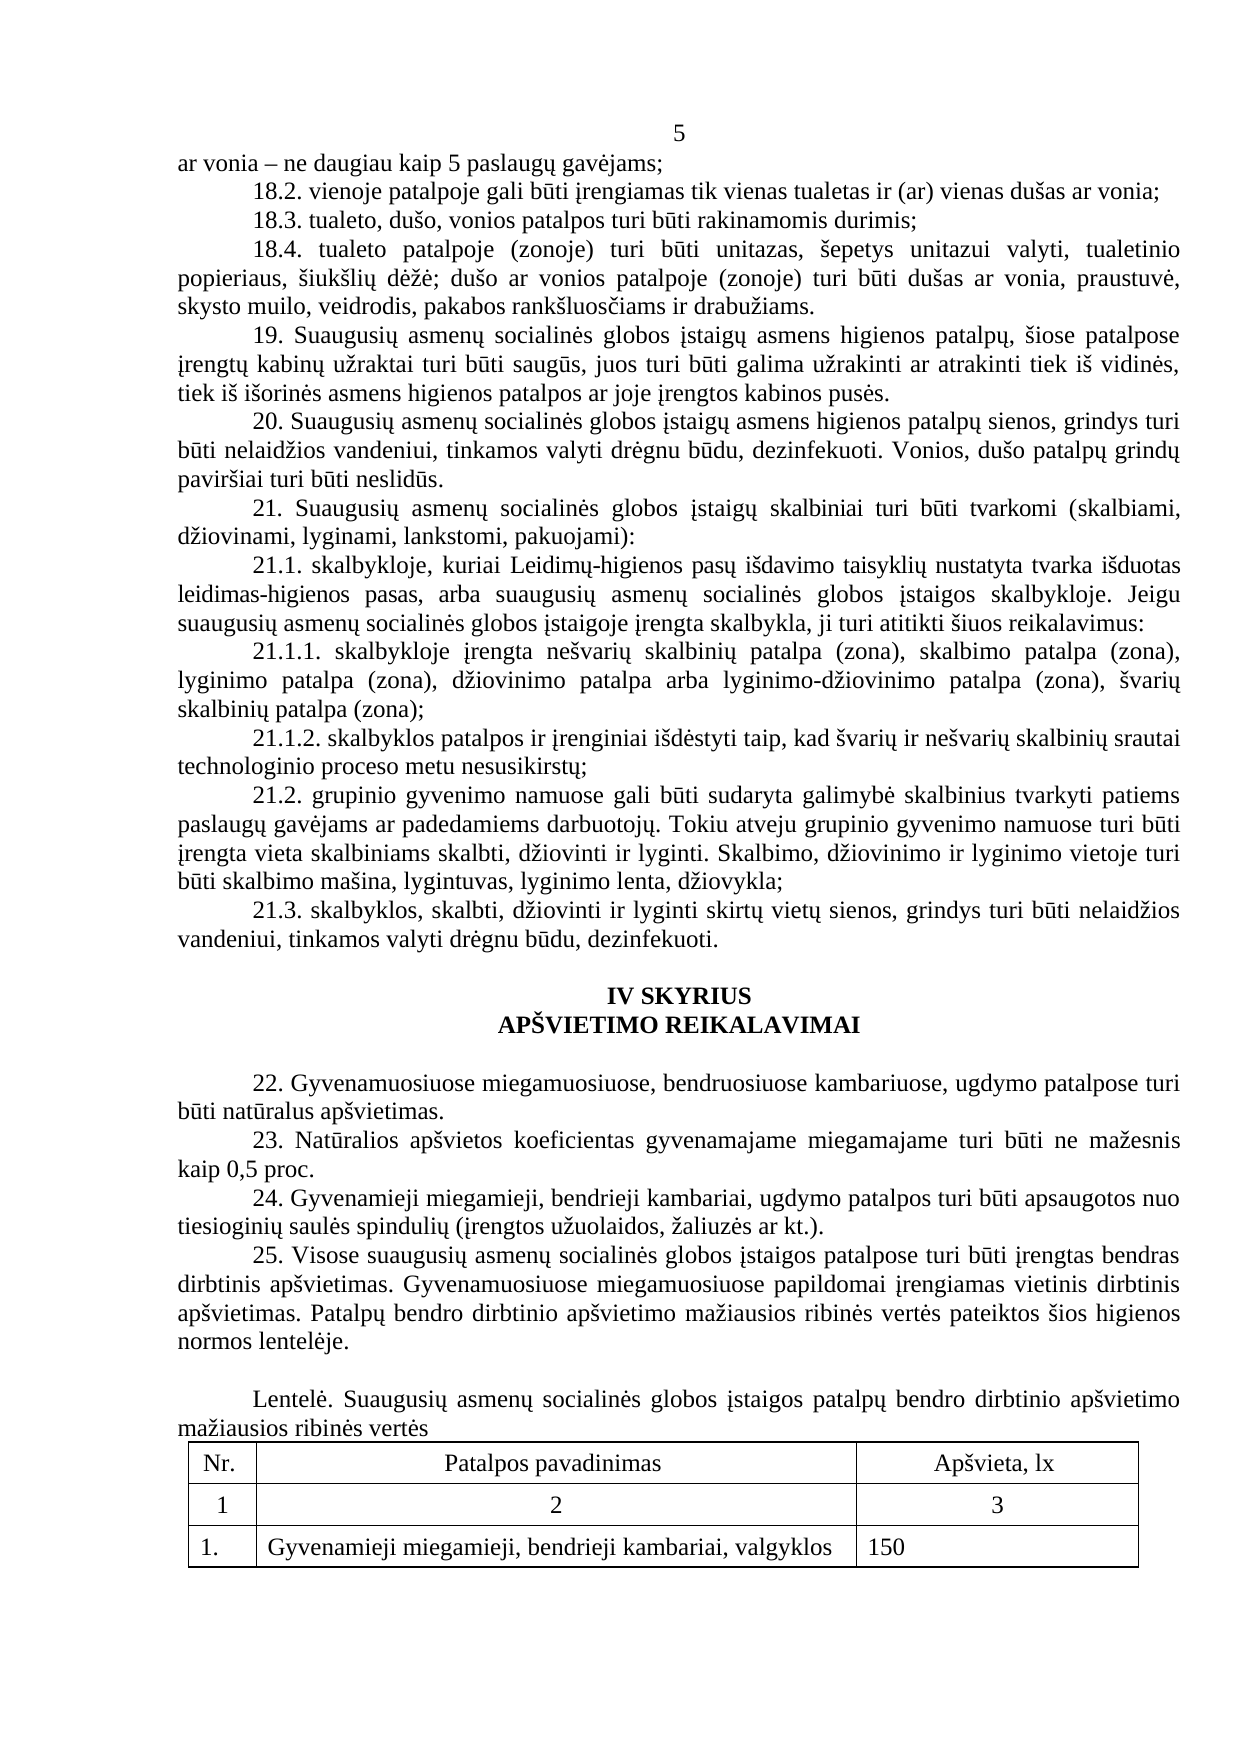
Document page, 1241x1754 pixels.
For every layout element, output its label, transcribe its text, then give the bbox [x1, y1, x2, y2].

table_header Patalpos pavadinimas [257, 1443, 856, 1483]
text 21. Suaugusių asmenų socialinės globos įstaigų skalbiniai turi būti tvarkomi (skalbiami, džiovinami, lyginami, lankstomi, pakuojami): [177, 493, 1181, 550]
table_cell 3 [857, 1484, 1138, 1525]
text Lentelė. Suaugusių asmenų socialinės globos įstaigos patalpų bendro dirbtinio apšvietimo mažiausios ribinės vertės [177, 1384, 1181, 1441]
table_header Apšvieta, lx [857, 1443, 1138, 1483]
text 18.4. tualeto patalpoje (zonoje) turi būti unitazas, šepetys unitazui valyti, tualetinio popieriaus, šiukšlių dėžė; dušo ar vonios patalpoje (zonoje) turi būti dušas ar vonia, praustuvė, skysto muilo, veidrodis, pakabos rankšluosčiams ir drabužiams. [177, 234, 1181, 320]
table_cell 1 [189, 1484, 256, 1525]
table_cell 1. [189, 1526, 256, 1566]
table_header Nr. [189, 1443, 256, 1483]
text 21.2. grupinio gyvenimo namuose gali būti sudaryta galimybė skalbinius tvarkyti patiems paslaugų gavėjams ar padedamiems darbuotojų. Tokiu atveju grupinio gyvenimo namuose turi būti įrengta vieta skalbiniams skalbti, džiovinti ir lyginti. Skalbimo, džiovinimo ir lyginimo vietoje turi būti skalbimo mašina, lygintuvas, lyginimo lenta, džiovykla; [177, 780, 1181, 895]
text 21.1.1. skalbykloje įrengta nešvarių skalbinių patalpa (zona), skalbimo patalpa (zona), lyginimo patalpa (zona), džiovinimo patalpa arba lyginimo-džiovinimo patalpa (zona), švarių skalbinių patalpa (zona); [177, 636, 1181, 723]
text 23. Natūralios apšvietos koeficientas gyvenamajame miegamajame turi būti ne mažesnis kaip 0,5 proc. [177, 1125, 1181, 1183]
text 22. Gyvenamuosiuose miegamuosiuose, bendruosiuose kambariuose, ugdymo patalpose turi būti natūralus apšvietimas. [177, 1068, 1181, 1125]
text 20. Suaugusių asmenų socialinės globos įstaigų asmens higienos patalpų sienos, grindys turi būti nelaidžios vandeniui, tinkamos valyti drėgnu būdu, dezinfekuoti. Vonios, dušo patalpų grindų paviršiai turi būti neslidūs. [177, 406, 1181, 493]
text 21.1. skalbykloje, kuriai Leidimų-higienos pasų išdavimo taisyklių nustatyta tvarka išduotas leidimas-higienos pasas, arba suaugusių asmenų socialinės globos įstaigos skalbykloje. Jeigu suaugusių asmenų socialinės globos įstaigoje įrengta skalbykla, ji turi atitikti šiuos reikalavimus: [177, 550, 1181, 636]
text 18.2. vienoje patalpoje gali būti įrengiamas tik vienas tualetas ir (ar) vienas dušas ar vonia; [177, 176, 1181, 205]
table_cell Gyvenamieji miegamieji, bendrieji kambariai, valgyklos [257, 1526, 856, 1566]
text 24. Gyvenamieji miegamieji, bendrieji kambariai, ugdymo patalpos turi būti apsaugotos nuo tiesioginių saulės spindulių (įrengtos užuolaidos, žaliuzės ar kt.). [177, 1183, 1181, 1240]
text IV SKYRIUS [177, 981, 1181, 1010]
table_cell 150 [857, 1526, 1138, 1566]
text 21.1.2. skalbyklos patalpos ir įrenginiai išdėstyti taip, kad švarių ir nešvarių skalbinių srautai technologinio proceso metu nesusikirstų; [177, 723, 1181, 780]
text 25. Visose suaugusių asmenų socialinės globos įstaigos patalpose turi būti įrengtas bendras dirbtinis apšvietimas. Gyvenamuosiuose miegamuosiuose papildomai įrengiamas vietinis dirbtinis apšvietimas. Patalpų bendro dirbtinio apšvietimo mažiausios ribinės vertės pateiktos šios higienos normos lentelėje. [177, 1240, 1181, 1355]
text 18.3. tualeto, dušo, vonios patalpos turi būti rakinamomis durimis; [177, 205, 1181, 234]
text APŠVIETIMO REIKALAVIMAI [177, 1010, 1181, 1039]
text 19. Suaugusių asmenų socialinės globos įstaigų asmens higienos patalpų, šiose patalpose įrengtų kabinų užraktai turi būti saugūs, juos turi būti galima užrakinti ar atrakinti tiek iš vidinės, tiek iš išorinės asmens higienos patalpos ar joje įrengtos kabinos pusės. [177, 320, 1181, 406]
table_cell 2 [257, 1484, 856, 1525]
text 21.3. skalbyklos, skalbti, džiovinti ir lyginti skirtų vietų sienos, grindys turi būti nelaidžios vandeniui, tinkamos valyti drėgnu būdu, dezinfekuoti. [177, 895, 1181, 953]
text ar vonia – ne daugiau kaip 5 paslaugų gavėjams; [177, 148, 1181, 176]
